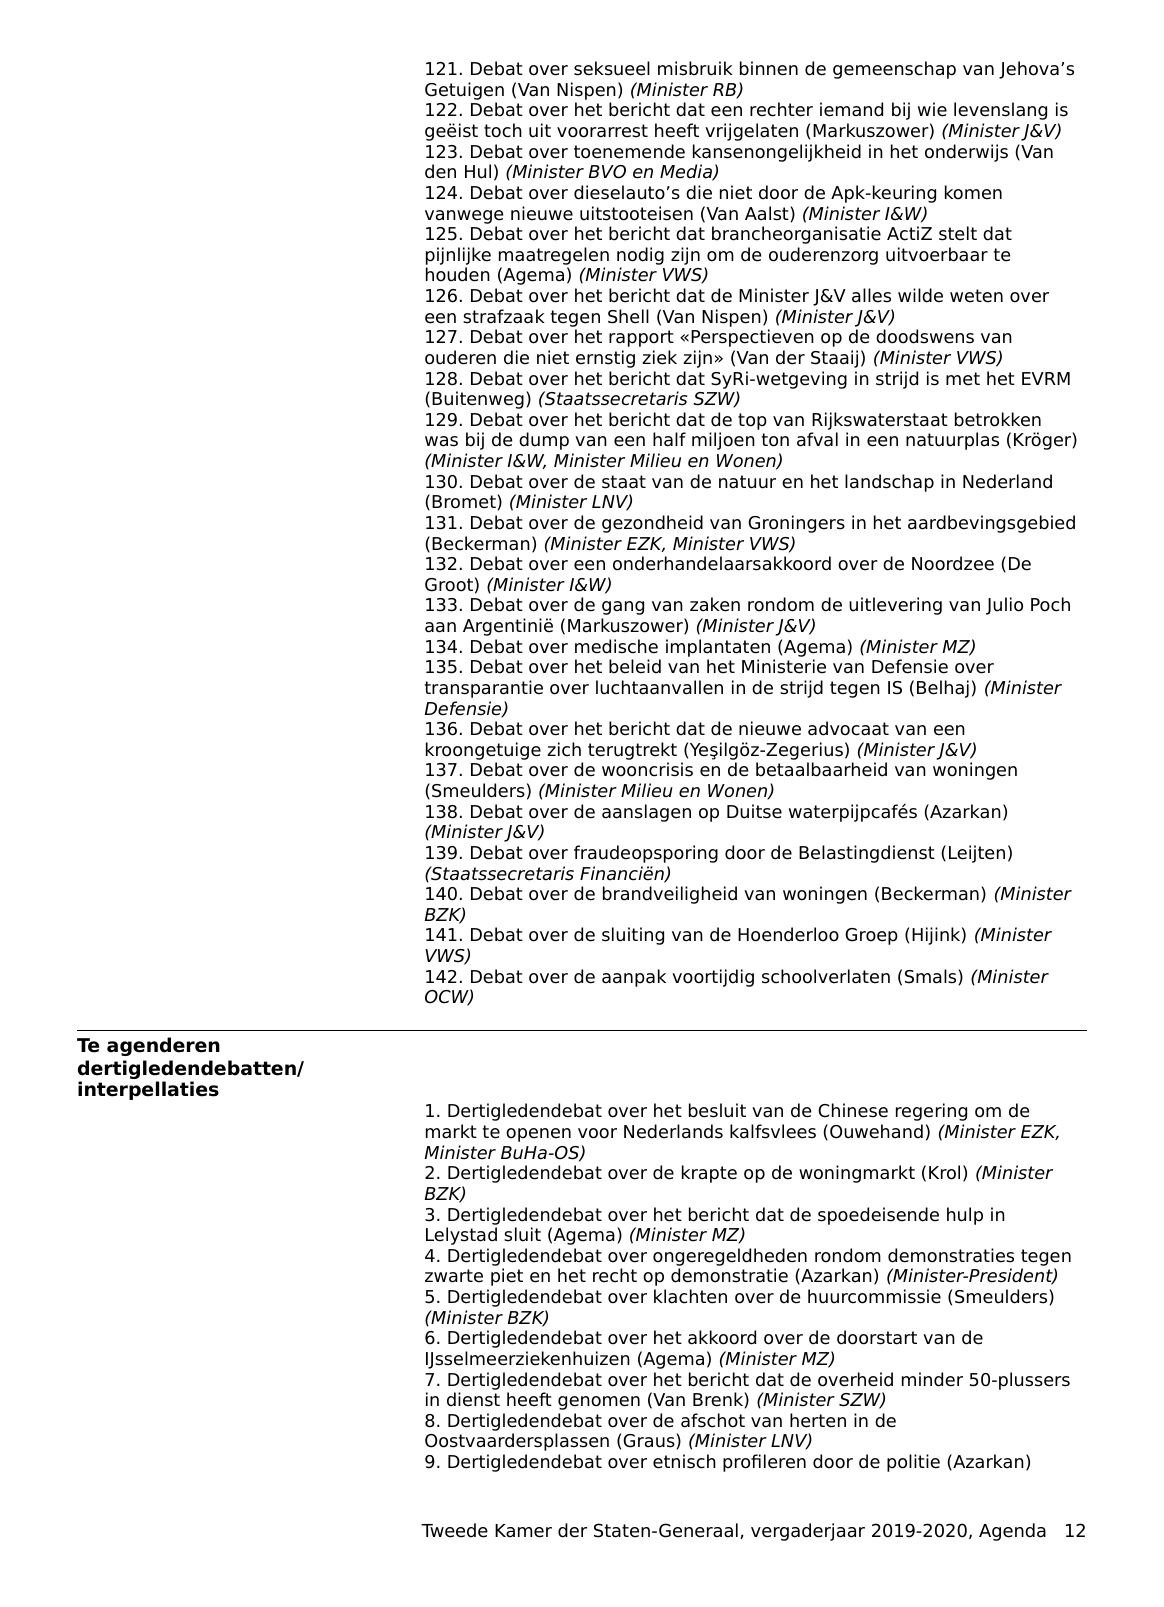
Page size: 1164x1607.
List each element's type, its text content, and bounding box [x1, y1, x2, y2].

table_cell 133. Debat over de gang van zaken rondom de uitlevering van Julio Poch aan Argentinië (Markuszower) (Minister J&V) [418, 595, 1087, 637]
table_cell [401, 369, 418, 410]
table_header [401, 1031, 418, 1101]
table_cell [401, 224, 418, 286]
table_cell [77, 1452, 401, 1473]
table_cell [401, 472, 418, 513]
table_cell [401, 1411, 418, 1452]
table_cell [401, 1287, 418, 1328]
table_cell [401, 1205, 418, 1246]
table_cell [401, 410, 418, 472]
table_cell [77, 843, 401, 884]
table_cell 131. Debat over de gezondheid van Groningers in het aardbevingsgebied (Beckerman) (Minister EZK, Minister VWS) [418, 513, 1087, 554]
table_cell [77, 1287, 401, 1328]
table_cell 140. Debat over de brandveiligheid van woningen (Beckerman) (Minister BZK) [418, 884, 1087, 925]
table_cell 8. Dertigledendebat over de afschot van herten in de Oostvaardersplassen (Graus) (Minister LNV) [418, 1411, 1087, 1452]
table_cell 3. Dertigledendebat over het bericht dat de spoedeisende hulp in Lelystad sluit (Agema) (Minister MZ) [418, 1205, 1087, 1246]
table_cell [401, 719, 418, 760]
table_cell [77, 369, 401, 410]
table_cell 138. Debat over de aanslagen op Duitse waterpijpcafés (Azarkan) (Minister J&V) [418, 802, 1087, 843]
table_cell [77, 595, 401, 637]
table_cell 136. Debat over het bericht dat de nieuwe advocaat van een kroongetuige zich terugtrekt (Yeşilgöz-Zegerius) (Minister J&V) [418, 719, 1087, 760]
table_cell 129. Debat over het bericht dat de top van Rijkswaterstaat betrokken was bij de dump van een half miljoen ton afval in een natuurplas (Kröger) (Minister I&W, Minister Milieu en Wonen) [418, 410, 1087, 472]
table_cell [401, 595, 418, 637]
table_cell [77, 802, 401, 843]
table_cell [401, 554, 418, 595]
table_cell 137. Debat over de wooncrisis en de betaalbaarheid van woningen (Smeulders) (Minister Milieu en Wonen) [418, 760, 1087, 802]
table_cell [77, 224, 401, 286]
table_cell [77, 1370, 401, 1411]
table_cell [77, 183, 401, 224]
table_cell 2. Dertigledendebat over de krapte op de woningmarkt (Krol) (Minister BZK) [418, 1163, 1087, 1204]
table_cell [401, 843, 418, 884]
table_cell 9. Dertigledendebat over etnisch profileren door de politie (Azarkan) [418, 1452, 1087, 1473]
table_cell [401, 657, 418, 719]
table_cell [401, 183, 418, 224]
table_cell [401, 637, 418, 657]
table_cell [401, 884, 418, 925]
table_cell [77, 142, 401, 183]
table_cell [77, 760, 401, 802]
table_cell [401, 513, 418, 554]
table_cell [401, 286, 418, 327]
table_cell [401, 100, 418, 142]
table_cell [77, 327, 401, 368]
table_header [418, 1031, 1087, 1101]
table_cell [77, 59, 401, 100]
table_cell 139. Debat over fraudeopsporing door de Belastingdienst (Leijten) (Staatssecretaris Financiën) [418, 843, 1087, 884]
table_cell [401, 925, 418, 967]
table_cell 126. Debat over het bericht dat de Minister J&V alles wilde weten over een strafzaak tegen Shell (Van Nispen) (Minister J&V) [418, 286, 1087, 327]
table_cell [77, 100, 401, 142]
table_cell [77, 967, 401, 1008]
table_cell [77, 884, 401, 925]
table_cell 123. Debat over toenemende kansenongelijkheid in het onderwijs (Van den Hul) (Minister BVO en Media) [418, 142, 1087, 183]
table_cell 127. Debat over het rapport «Perspectieven op de doodswens van ouderen die niet ernstig ziek zijn» (Van der Staaij) (Minister VWS) [418, 327, 1087, 368]
table_cell 7. Dertigledendebat over het bericht dat de overheid minder 50-plussers in dienst heeft genomen (Van Brenk) (Minister SZW) [418, 1370, 1087, 1411]
table_cell 142. Debat over de aanpak voortijdig schoolverlaten (Smals) (Minister OCW) [418, 967, 1087, 1008]
table_cell [401, 1370, 418, 1411]
table_cell [401, 1246, 418, 1287]
table_cell 6. Dertigledendebat over het akkoord over de doorstart van de IJsselmeerziekenhuizen (Agema) (Minister MZ) [418, 1328, 1087, 1369]
table_cell 121. Debat over seksueel misbruik binnen de gemeenschap van Jehova’s Getuigen (Van Nispen) (Minister RB) [418, 59, 1087, 100]
table_cell [77, 1411, 401, 1452]
table_cell 134. Debat over medische implantaten (Agema) (Minister MZ) [418, 637, 1087, 657]
table_cell 132. Debat over een onderhandelaarsakkoord over de Noordzee (De Groot) (Minister I&W) [418, 554, 1087, 595]
table_cell [77, 1328, 401, 1369]
table_cell [77, 1163, 401, 1204]
table_cell [401, 967, 418, 1008]
table_cell 130. Debat over de staat van de natuur en het landschap in Nederland (Bromet) (Minister LNV) [418, 472, 1087, 513]
table_cell [401, 1328, 418, 1369]
table_cell 122. Debat over het bericht dat een rechter iemand bij wie levenslang is geëist toch uit voorarrest heeft vrijgelaten (Markuszower) (Minister J&V) [418, 100, 1087, 142]
table_cell 124. Debat over dieselauto’s die niet door de Apk-keuring komen vanwege nieuwe uitstooteisen (Van Aalst) (Minister I&W) [418, 183, 1087, 224]
table_cell [77, 1246, 401, 1287]
table_cell [77, 1205, 401, 1246]
table_cell [401, 1101, 418, 1163]
table_cell 1. Dertigledendebat over het besluit van de Chinese regering om de markt te openen voor Nederlands kalfsvlees (Ouwehand) (Minister EZK, Minister BuHa-OS) [418, 1101, 1087, 1163]
table_cell [401, 1163, 418, 1204]
table_cell [77, 410, 401, 472]
table_cell 135. Debat over het beleid van het Ministerie van Defensie over transparantie over luchtaanvallen in de strijd tegen IS (Belhaj) (Minister Defensie) [418, 657, 1087, 719]
table_cell [401, 142, 418, 183]
table_cell [401, 327, 418, 368]
table_cell [77, 657, 401, 719]
table_cell [77, 719, 401, 760]
table_cell 125. Debat over het bericht dat brancheorganisatie ActiZ stelt dat pijnlijke maatregelen nodig zijn om de ouderenzorg uitvoerbaar te houden (Agema) (Minister VWS) [418, 224, 1087, 286]
table_header Te agenderen dertigledendebatten/ interpellaties [77, 1031, 401, 1101]
table_cell [77, 925, 401, 967]
table_cell 5. Dertigledendebat over klachten over de huurcommissie (Smeulders) (Minister BZK) [418, 1287, 1087, 1328]
table_cell [401, 760, 418, 802]
table_cell [401, 59, 418, 100]
table_cell 128. Debat over het bericht dat SyRi-wetgeving in strijd is met het EVRM (Buitenweg) (Staatssecretaris SZW) [418, 369, 1087, 410]
table_cell [77, 1101, 401, 1163]
table_cell [401, 802, 418, 843]
table_cell [77, 513, 401, 554]
table_cell [77, 637, 401, 657]
table_cell 4. Dertigledendebat over ongeregeldheden rondom demonstraties tegen zwarte piet en het recht op demonstratie (Azarkan) (Minister-President) [418, 1246, 1087, 1287]
table_cell 141. Debat over de sluiting van de Hoenderloo Groep (Hijink) (Minister VWS) [418, 925, 1087, 967]
table_cell [77, 472, 401, 513]
table_cell [77, 554, 401, 595]
table_cell [77, 286, 401, 327]
table_cell [401, 1452, 418, 1473]
